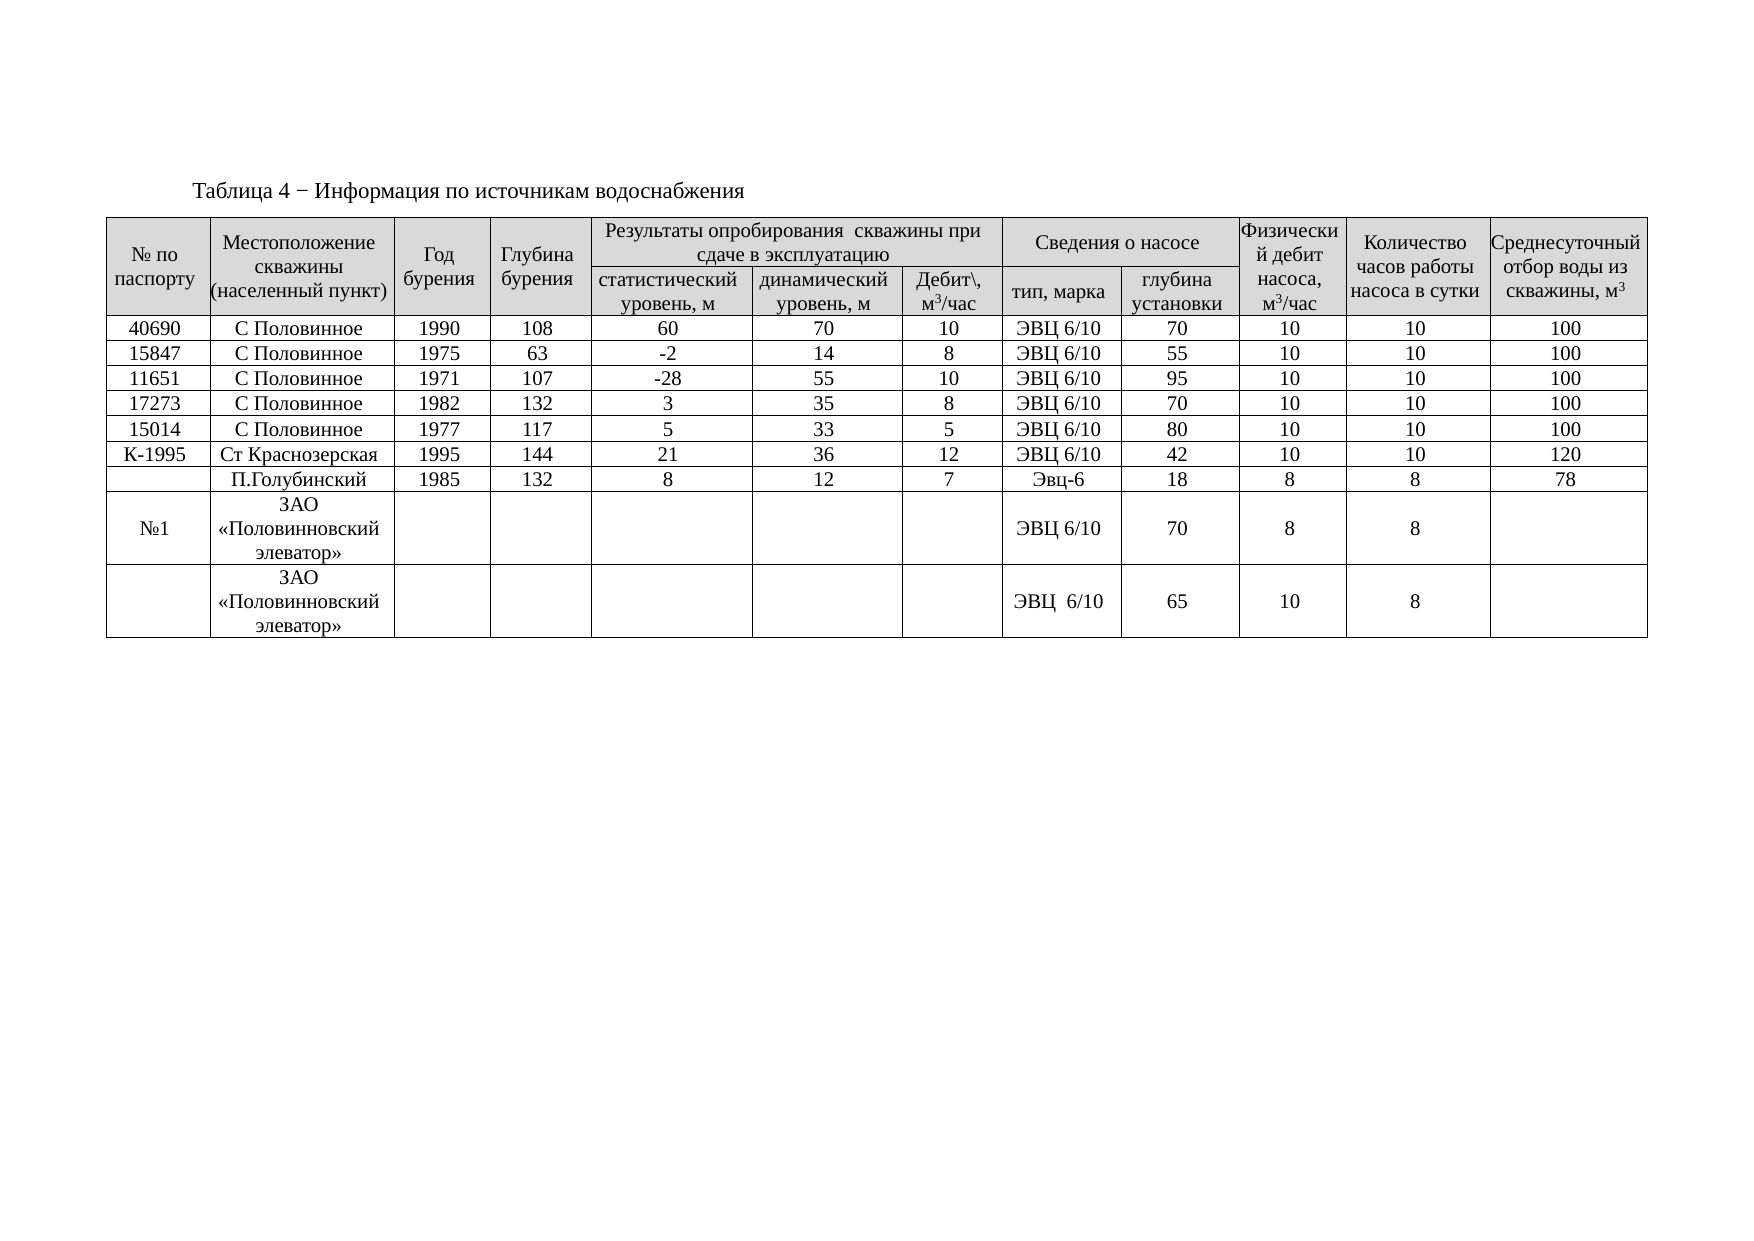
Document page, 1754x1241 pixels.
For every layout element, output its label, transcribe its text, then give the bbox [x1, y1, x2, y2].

table_cell 78 [1491, 467, 1647, 491]
table_cell 15847 [107, 341, 210, 365]
table_cell 1990 [395, 316, 490, 340]
table_cell 10 [1240, 341, 1346, 365]
table_cell Ст Краснозерская [211, 442, 394, 466]
table_cell статистический уровень, м [592, 267, 752, 315]
table_cell 80 [1122, 416, 1239, 441]
table_cell [753, 565, 902, 637]
table_cell 10 [1240, 442, 1346, 466]
table_cell 70 [753, 316, 902, 340]
table_cell 18 [1122, 467, 1239, 491]
table_cell 7 [903, 467, 1002, 491]
table_cell С Половинное [211, 366, 394, 390]
table_cell ЭВЦ 6/10 [1003, 316, 1121, 340]
table_cell 10 [1347, 442, 1490, 466]
table_cell 8 [903, 341, 1002, 365]
table_cell 70 [1122, 492, 1239, 564]
table_cell 1977 [395, 416, 490, 441]
table_cell 5 [903, 416, 1002, 441]
table_cell 10 [1240, 366, 1346, 390]
table_cell [592, 492, 752, 564]
table_header Местоположение скважины (населенный пункт) [211, 218, 394, 315]
table_cell -2 [592, 341, 752, 365]
table_cell 55 [753, 366, 902, 390]
table_cell 8 [903, 391, 1002, 415]
table_cell 100 [1491, 316, 1647, 340]
table_cell 10 [1240, 416, 1346, 441]
table_cell [107, 565, 210, 637]
table_cell 11651 [107, 366, 210, 390]
table_header № по паспорту [107, 218, 210, 315]
table_cell ЭВЦ 6/10 [1003, 442, 1121, 466]
table_cell 55 [1122, 341, 1239, 365]
table_cell 8 [1347, 492, 1490, 564]
table_cell 5 [592, 416, 752, 441]
table_cell 1995 [395, 442, 490, 466]
table_cell тип, марка [1003, 267, 1121, 315]
table_cell П.Голубинский [211, 467, 394, 491]
table_cell С Половинное [211, 341, 394, 365]
table_cell С Половинное [211, 391, 394, 415]
table_cell 8 [1240, 492, 1346, 564]
table_cell -28 [592, 366, 752, 390]
table_cell 14 [753, 341, 902, 365]
table_cell 70 [1122, 391, 1239, 415]
table_cell [395, 565, 490, 637]
table_header Среднесуточный отбор воды из скважины, м3 [1491, 218, 1647, 315]
table_cell 10 [903, 366, 1002, 390]
table_cell 100 [1491, 341, 1647, 365]
table_header Сведения о насосе [1003, 218, 1239, 266]
table_cell 15014 [107, 416, 210, 441]
table_cell 42 [1122, 442, 1239, 466]
table_cell 8 [592, 467, 752, 491]
table_cell 8 [1347, 467, 1490, 491]
table_cell ЭВЦ 6/10 [1003, 565, 1121, 637]
table_cell 21 [592, 442, 752, 466]
table_cell 10 [1347, 416, 1490, 441]
table_cell К-1995 [107, 442, 210, 466]
table_cell 60 [592, 316, 752, 340]
table_cell 1985 [395, 467, 490, 491]
table_cell 10 [1347, 316, 1490, 340]
table_cell 10 [1347, 341, 1490, 365]
table_cell [592, 565, 752, 637]
table_header Количество часов работы насоса в сутки [1347, 218, 1490, 315]
table_cell динамический уровень, м [753, 267, 902, 315]
table_cell 100 [1491, 416, 1647, 441]
table_cell 120 [1491, 442, 1647, 466]
table_cell ЗАО «Половинновский элеватор» [211, 492, 394, 564]
table_header Результаты опробирования скважины при сдаче в эксплуатацию [592, 218, 1002, 266]
table_cell [107, 467, 210, 491]
table_cell 10 [1240, 391, 1346, 415]
table_cell [1491, 492, 1647, 564]
table_cell 8 [1347, 565, 1490, 637]
table_cell С Половинное [211, 416, 394, 441]
table_cell ЗАО «Половинновский элеватор» [211, 565, 394, 637]
table_cell 1975 [395, 341, 490, 365]
table_cell [491, 492, 591, 564]
table_cell 132 [491, 391, 591, 415]
table_cell 95 [1122, 366, 1239, 390]
table_cell 1982 [395, 391, 490, 415]
table_cell [753, 492, 902, 564]
table_cell №1 [107, 492, 210, 564]
table_cell [1491, 565, 1647, 637]
table_cell 12 [753, 467, 902, 491]
table_cell 108 [491, 316, 591, 340]
table_cell 35 [753, 391, 902, 415]
table_cell 63 [491, 341, 591, 365]
table_cell 100 [1491, 391, 1647, 415]
table_cell [903, 565, 1002, 637]
table_cell 10 [1347, 366, 1490, 390]
table_cell 3 [592, 391, 752, 415]
table_cell 117 [491, 416, 591, 441]
table_cell 10 [1240, 565, 1346, 637]
table_cell [903, 492, 1002, 564]
table_cell 65 [1122, 565, 1239, 637]
table_cell ЭВЦ 6/10 [1003, 492, 1121, 564]
table_cell ЭВЦ 6/10 [1003, 391, 1121, 415]
table_cell глубина установки [1122, 267, 1239, 315]
table_header Год бурения [395, 218, 490, 315]
table_header Глубина бурения [491, 218, 591, 315]
table_cell Эвц-6 [1003, 467, 1121, 491]
table_cell 8 [1240, 467, 1346, 491]
table_cell ЭВЦ 6/10 [1003, 366, 1121, 390]
table_cell 144 [491, 442, 591, 466]
table_cell 70 [1122, 316, 1239, 340]
table_cell 12 [903, 442, 1002, 466]
table_cell 40690 [107, 316, 210, 340]
table_cell ЭВЦ 6/10 [1003, 341, 1121, 365]
table_cell [395, 492, 490, 564]
table_cell Дебит\, м3/час [903, 267, 1002, 315]
table_cell С Половинное [211, 316, 394, 340]
text Таблица 4 − Информация по источникам водоснабжения [118, 177, 1636, 203]
table_header Физический дебит насоса, м3/час [1240, 218, 1346, 315]
table_cell 36 [753, 442, 902, 466]
table_cell ЭВЦ 6/10 [1003, 416, 1121, 441]
table_cell 10 [1347, 391, 1490, 415]
table_cell 132 [491, 467, 591, 491]
table_cell 10 [1240, 316, 1346, 340]
table_cell 10 [903, 316, 1002, 340]
table_cell 17273 [107, 391, 210, 415]
table_cell 100 [1491, 366, 1647, 390]
table_cell [491, 565, 591, 637]
table_cell 1971 [395, 366, 490, 390]
table_cell 33 [753, 416, 902, 441]
table_cell 107 [491, 366, 591, 390]
